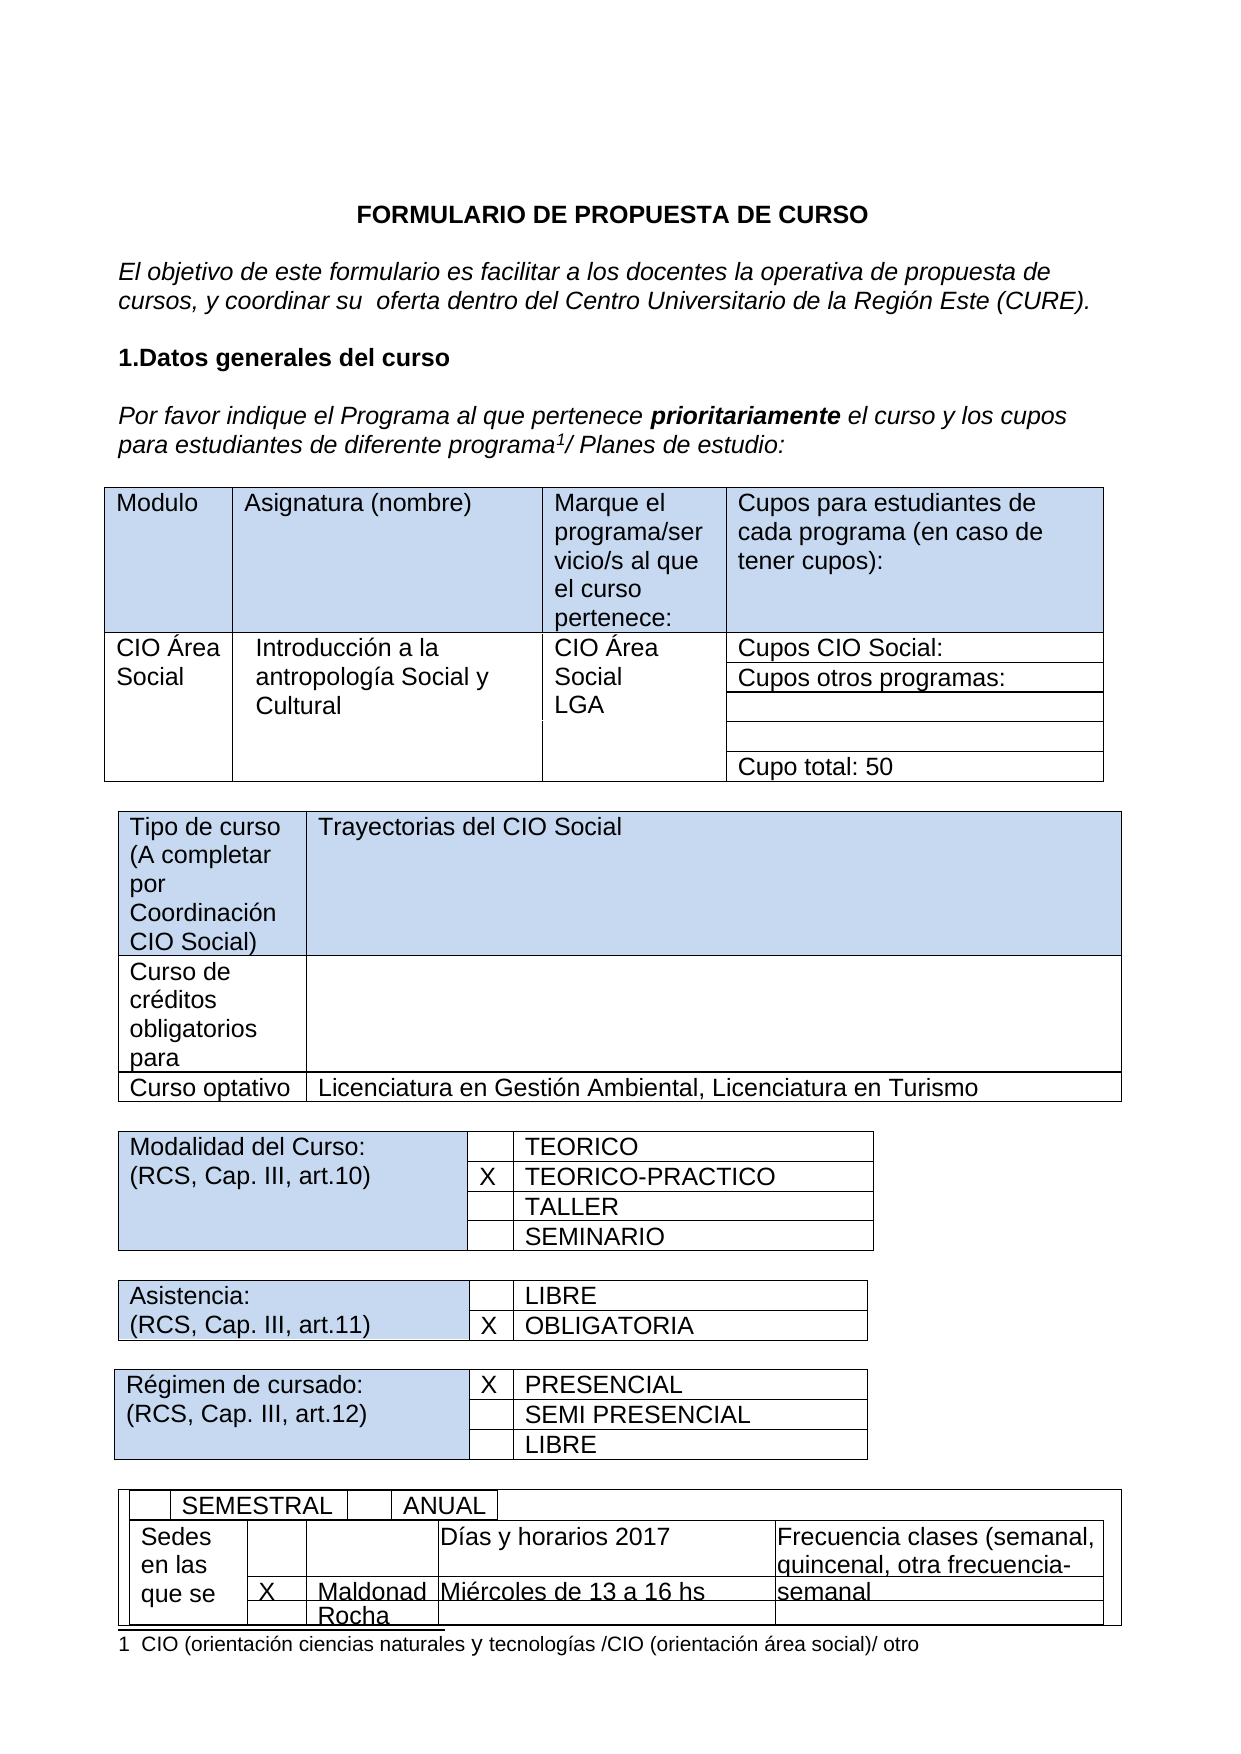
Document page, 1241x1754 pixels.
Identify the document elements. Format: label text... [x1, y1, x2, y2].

table_header Tipo de curso (A completar por Coordinación CIO Social) [119, 812, 306, 955]
table_header Frecuencia clases (semanal, quincenal, otra frecuencia-especificar) [776, 1521, 1103, 1576]
text CIO (orientación ciencias naturales y tecnologías /CIO (orientación área social)/ otro [118, 1630, 1107, 1656]
table_header [113, 1489, 118, 1624]
table_cell Curso optativo [119, 1073, 306, 1101]
table_header Régimen de cursado: (RCS, Cap. III, art.12) [115, 1370, 469, 1459]
text FORMULARIO DE PROPUESTA DE CURSO [118, 199, 1107, 228]
table_cell X [248, 1577, 306, 1600]
table_header TEORICO [514, 1132, 873, 1161]
table_cell TALLER [514, 1192, 873, 1220]
text Por favor indique el Programa al que pertenece prioritariamente el curso y los cupos para estudiantes de diferente programa/ Planes de estudio: [118, 401, 1107, 458]
table_cell Maldonado [307, 1577, 438, 1600]
table_cell Curso de créditos obligatorios para [119, 956, 306, 1071]
list Datos generales del curso [118, 343, 1107, 372]
table_header ANUAL [392, 1491, 497, 1519]
table_header Cupos para estudiantes de cada programa (en caso de tener cupos): [727, 488, 1103, 632]
table_header En caso de utilizar videoconferencia: [498, 1490, 1121, 1624]
table_header [307, 1521, 438, 1576]
table_cell [470, 1430, 513, 1459]
table_header PRESENCIAL [514, 1370, 867, 1399]
table_header [470, 1281, 513, 1310]
table_header LIBRE [514, 1281, 867, 1310]
table_cell CIO Área Social LGA [543, 633, 726, 781]
table_cell [233, 633, 542, 781]
table_header Sedes en las que se [130, 1521, 247, 1623]
text El objetivo de este formulario es facilitar a los docentes la operativa de propuesta de cursos, y coordinar su oferta dentro del Centro Universitario de la Región Este (CURE). [118, 257, 1107, 314]
table_header [348, 1491, 391, 1519]
table_cell LIBRE [514, 1430, 867, 1459]
table_cell X [468, 1162, 513, 1191]
table_cell [727, 722, 1103, 751]
table_header SEMESTRAL [171, 1491, 347, 1519]
table_cell [248, 1601, 306, 1623]
table_header Días y horarios 2017 [439, 1521, 775, 1576]
table_header Marque el programa/servicio/s al que el curso pertenece: [543, 488, 726, 632]
table_cell Cupo total: 50 [727, 752, 1103, 781]
table_cell Licenciatura en Gestión Ambiental, Licenciatura en Turismo [307, 1073, 1121, 1101]
table_header Modalidad del Curso: (RCS, Cap. III, art.10) [119, 1132, 467, 1250]
table_header [130, 1491, 170, 1519]
table_header Trayectorias del CIO Social [307, 812, 1121, 955]
table_cell Cupos otros programas: [727, 663, 1103, 691]
table_cell semanal [776, 1577, 1103, 1600]
table_cell [470, 1400, 513, 1429]
table_cell SEMI PRESENCIAL [514, 1400, 867, 1429]
table_cell Miércoles de 13 a 16 hs [439, 1577, 775, 1600]
table_header Asistencia: (RCS, Cap. III, art.11) [119, 1281, 469, 1339]
table_cell [307, 956, 1121, 1071]
table_cell Rocha [307, 1601, 438, 1623]
table_cell [439, 1601, 775, 1623]
table_cell CIO Área Social [105, 633, 232, 781]
table_cell [468, 1221, 513, 1250]
table_cell Cupos CIO Social: [727, 633, 1103, 662]
table_header [1122, 1489, 1128, 1624]
table_cell SEMINARIO [514, 1221, 873, 1250]
table_cell [776, 1601, 1103, 1623]
table_cell X [470, 1311, 513, 1339]
table_header En caso de utilizar videoconferencia: [119, 1490, 129, 1624]
table_cell [727, 693, 1103, 721]
table_header [468, 1132, 513, 1161]
table_cell OBLIGATORIA [514, 1311, 867, 1339]
table_header [248, 1521, 306, 1576]
table_header X [470, 1370, 513, 1399]
table_cell TEORICO-PRACTICO [514, 1162, 873, 1191]
table_cell [468, 1192, 513, 1220]
table_header Introducción a la antropología Social y Cultural [245, 634, 542, 720]
table_header Asignatura (nombre) [233, 488, 542, 632]
table_header Modulo [105, 488, 232, 632]
